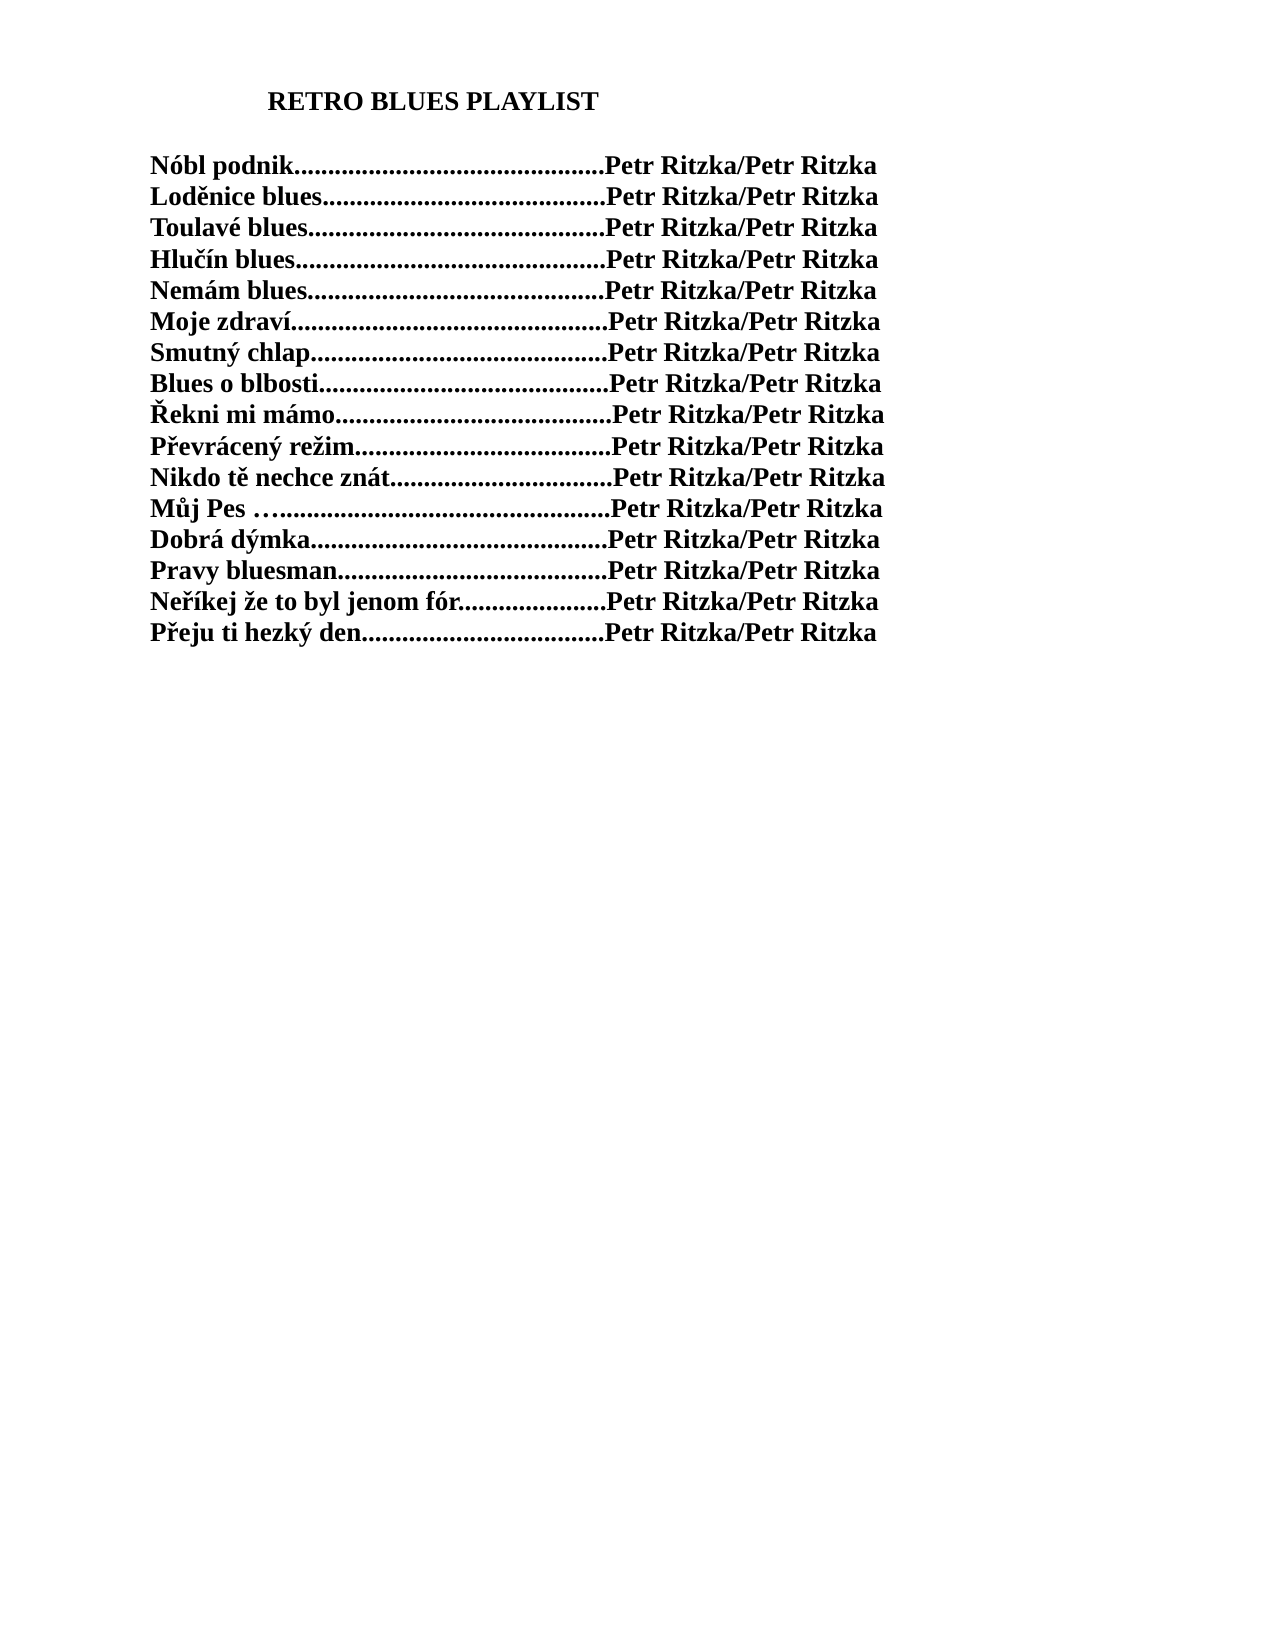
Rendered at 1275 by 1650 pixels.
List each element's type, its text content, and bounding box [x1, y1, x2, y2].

text Nikdo tě nechce znát.................................Petr Ritzka/Petr Ritzka [150, 461, 1125, 492]
text Pravy bluesman........................................Petr Ritzka/Petr Ritzka [150, 554, 1125, 585]
text Dobrá dýmka............................................Petr Ritzka/Petr Ritzka [150, 523, 1125, 554]
text RETRO BLUES PLAYLIST [150, 75, 1125, 118]
text Loděnice blues..........................................Petr Ritzka/Petr Ritzka [150, 180, 1125, 212]
text Převrácený režim......................................Petr Ritzka/Petr Ritzka [150, 429, 1125, 461]
text Smutný chlap............................................Petr Ritzka/Petr Ritzka [150, 336, 1125, 367]
text Řekni mi mámo.........................................Petr Ritzka/Petr Ritzka [150, 398, 1125, 429]
text Hlučín blues..............................................Petr Ritzka/Petr Ritzka [150, 243, 1125, 274]
text Blues o blbosti...........................................Petr Ritzka/Petr Ritzka [150, 367, 1125, 398]
text Můj Pes ….................................................Petr Ritzka/Petr Ritzka [150, 492, 1125, 523]
text Přeju ti hezký den....................................Petr Ritzka/Petr Ritzka [150, 616, 1125, 648]
text Nóbl podnik..............................................Petr Ritzka/Petr Ritzka [150, 149, 1125, 180]
text Nemám blues............................................Petr Ritzka/Petr Ritzka [150, 274, 1125, 305]
text Neříkej že to byl jenom fór......................Petr Ritzka/Petr Ritzka [150, 585, 1125, 616]
text Moje zdraví...............................................Petr Ritzka/Petr Ritzka [150, 305, 1125, 336]
text Toulavé blues............................................Petr Ritzka/Petr Ritzka [150, 212, 1125, 243]
